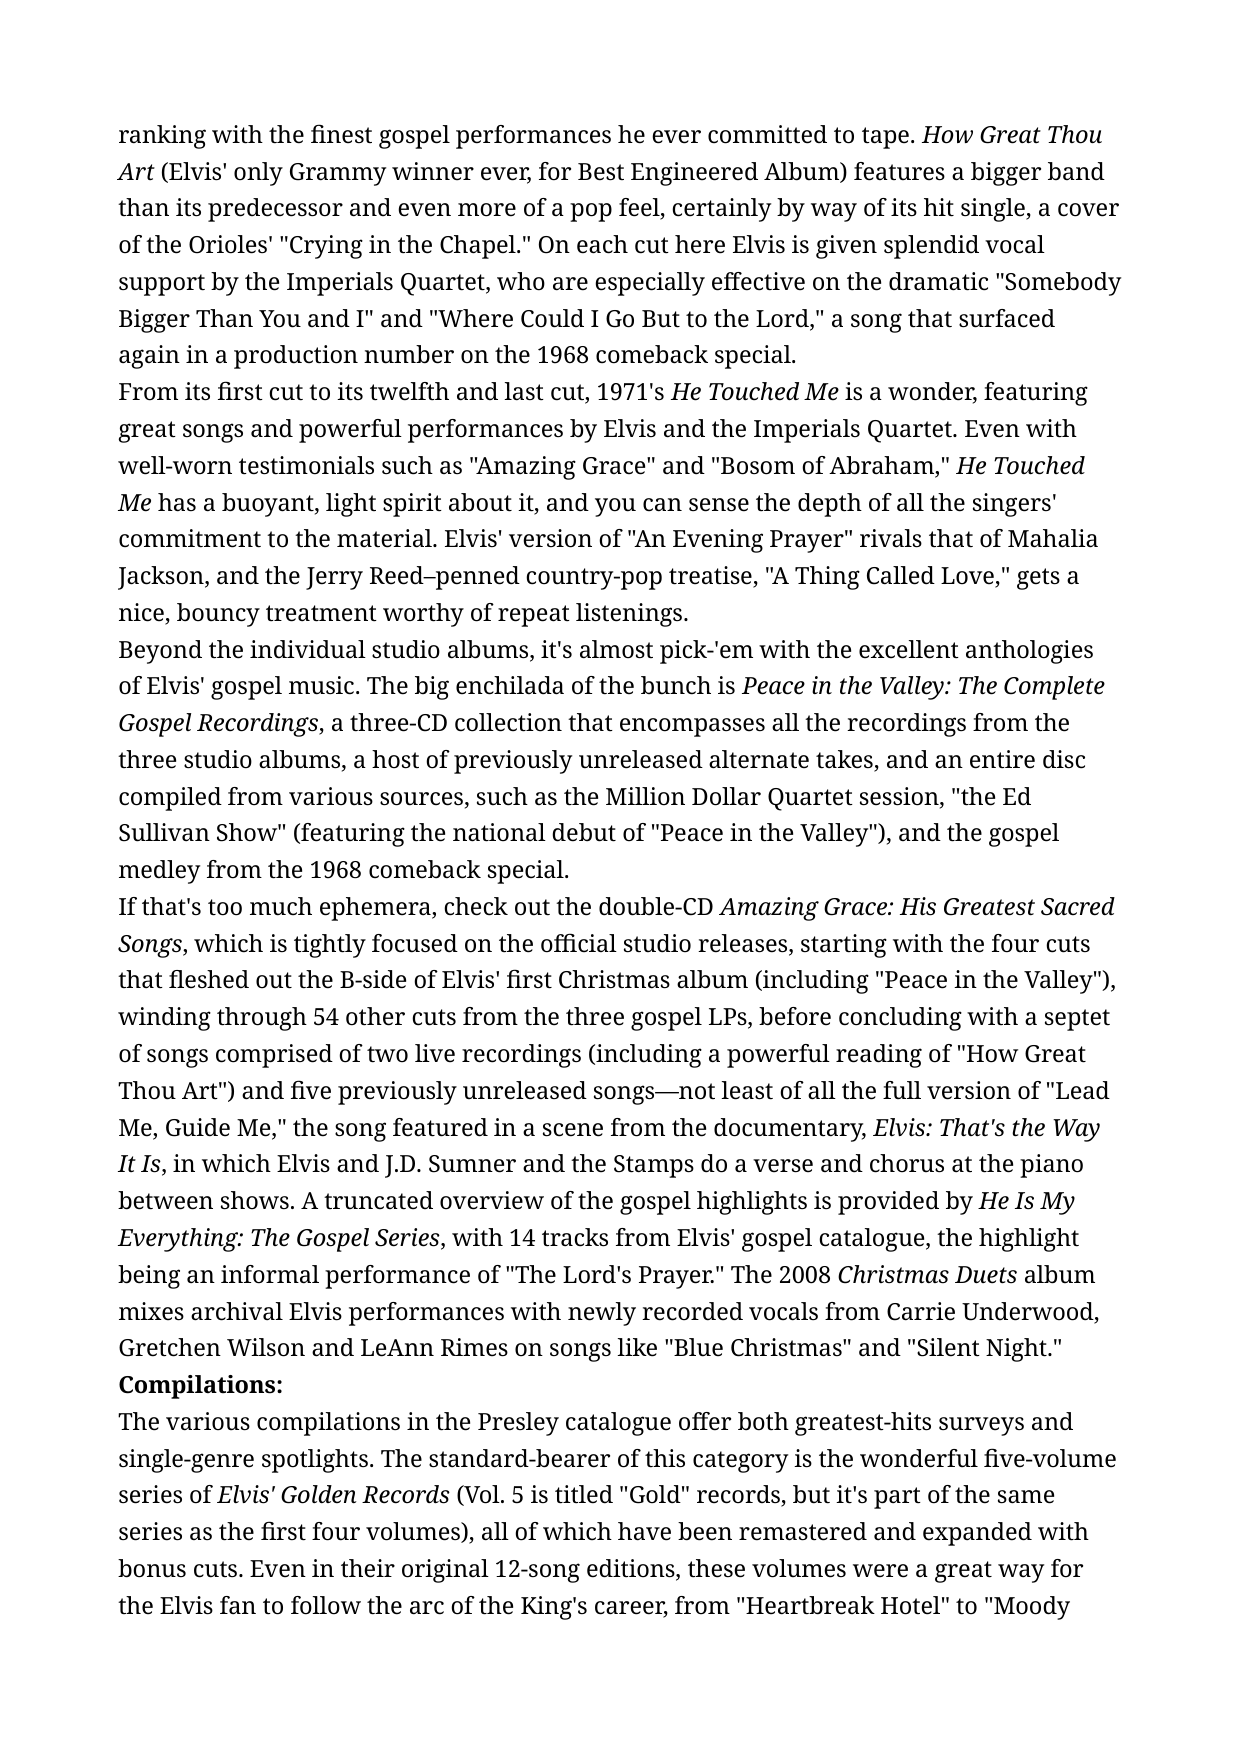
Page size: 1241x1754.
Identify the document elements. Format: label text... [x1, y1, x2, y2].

text ranking with the finest gospel performances he ever committed to tape. How Great Thou Art (Elvis' only Grammy winner ever, for Best Engineered Album) features a bigger band than its predecessor and even more of a pop feel, certainly by way of its hit single, a cover of the Orioles' "Crying in the Chapel." On each cut here Elvis is given splendid vocal support by the Imperials Quartet, who are especially effective on the dramatic "Somebody Bigger Than You and I" and "Where Could I Go But to the Lord," a song that surfaced again in a production number on the 1968 comeback special. [118, 118, 1122, 371]
text The various compilations in the Presley catalogue offer both greatest-hits surveys and single-genre spotlights. The standard-bearer of this category is the wonderful five-volume series of Elvis' Golden Records (Vol. 5 is titled "Gold" records, but it's part of the same series as the first four volumes), all of which have been remastered and expanded with bonus cuts. Even in their original 12-song editions, these volumes were a great way for the Elvis fan to follow the arc of the King's career, from "Heartbreak Hotel" to "Moody [118, 1405, 1122, 1621]
text If that's too much ephemera, check out the double-CD Amazing Grace: His Greatest Sacred Songs, which is tightly focused on the official studio releases, starting with the four cuts that fleshed out the B-side of Elvis' first Christmas album (including "Peace in the Valley"), winding through 54 other cuts from the three gospel LPs, before concluding with a septet of songs comprised of two live recordings (including a powerful reading of "How Great Thou Art") and five previously unreleased songs—not least of all the full version of "Lead Me, Guide Me," the song featured in a scene from the documentary, Elvis: That's the Way It Is, in which Elvis and J.D. Sumner and the Stamps do a verse and chorus at the piano between shows. A truncated overview of the gospel highlights is provided by He Is My Everything: The Gospel Series, with 14 tracks from Elvis' gospel catalogue, the highlight being an informal performance of "The Lord's Prayer." The 2008 Christmas Duets album mixes archival Elvis performances with newly recorded vocals from Carrie Underwood, Gretchen Wilson and LeAnn Rimes on songs like "Blue Christmas" and "Silent Night." [118, 890, 1122, 1363]
text From its first cut to its twelfth and last cut, 1971's He Touched Me is a wonder, featuring great songs and powerful performances by Elvis and the Imperials Quartet. Even with well-worn testimonials such as "Amazing Grace" and "Bosom of Abraham," He Touched Me has a buoyant, light spirit about it, and you can sense the depth of all the singers' commitment to the material. Elvis' version of "An Evening Prayer" rivals that of Mahalia Jackson, and the Jerry Reed–penned country-pop treatise, "A Thing Called Love," gets a nice, bouncy treatment worthy of repeat listenings. [118, 376, 1122, 628]
text Compilations: [118, 1368, 1122, 1400]
text Beyond the individual studio albums, it's almost pick-'em with the excellent anthologies of Elvis' gospel music. The big enchilada of the bunch is Peace in the Valley: The Complete Gospel Recordings, a three-CD collection that encompasses all the recordings from the three studio albums, a host of previously unreleased alternate takes, and an entire disc compiled from various sources, such as the Million Dollar Quartet session, "the Ed Sullivan Show" (featuring the national debut of "Peace in the Valley"), and the gospel medley from the 1968 comeback special. [118, 633, 1122, 886]
